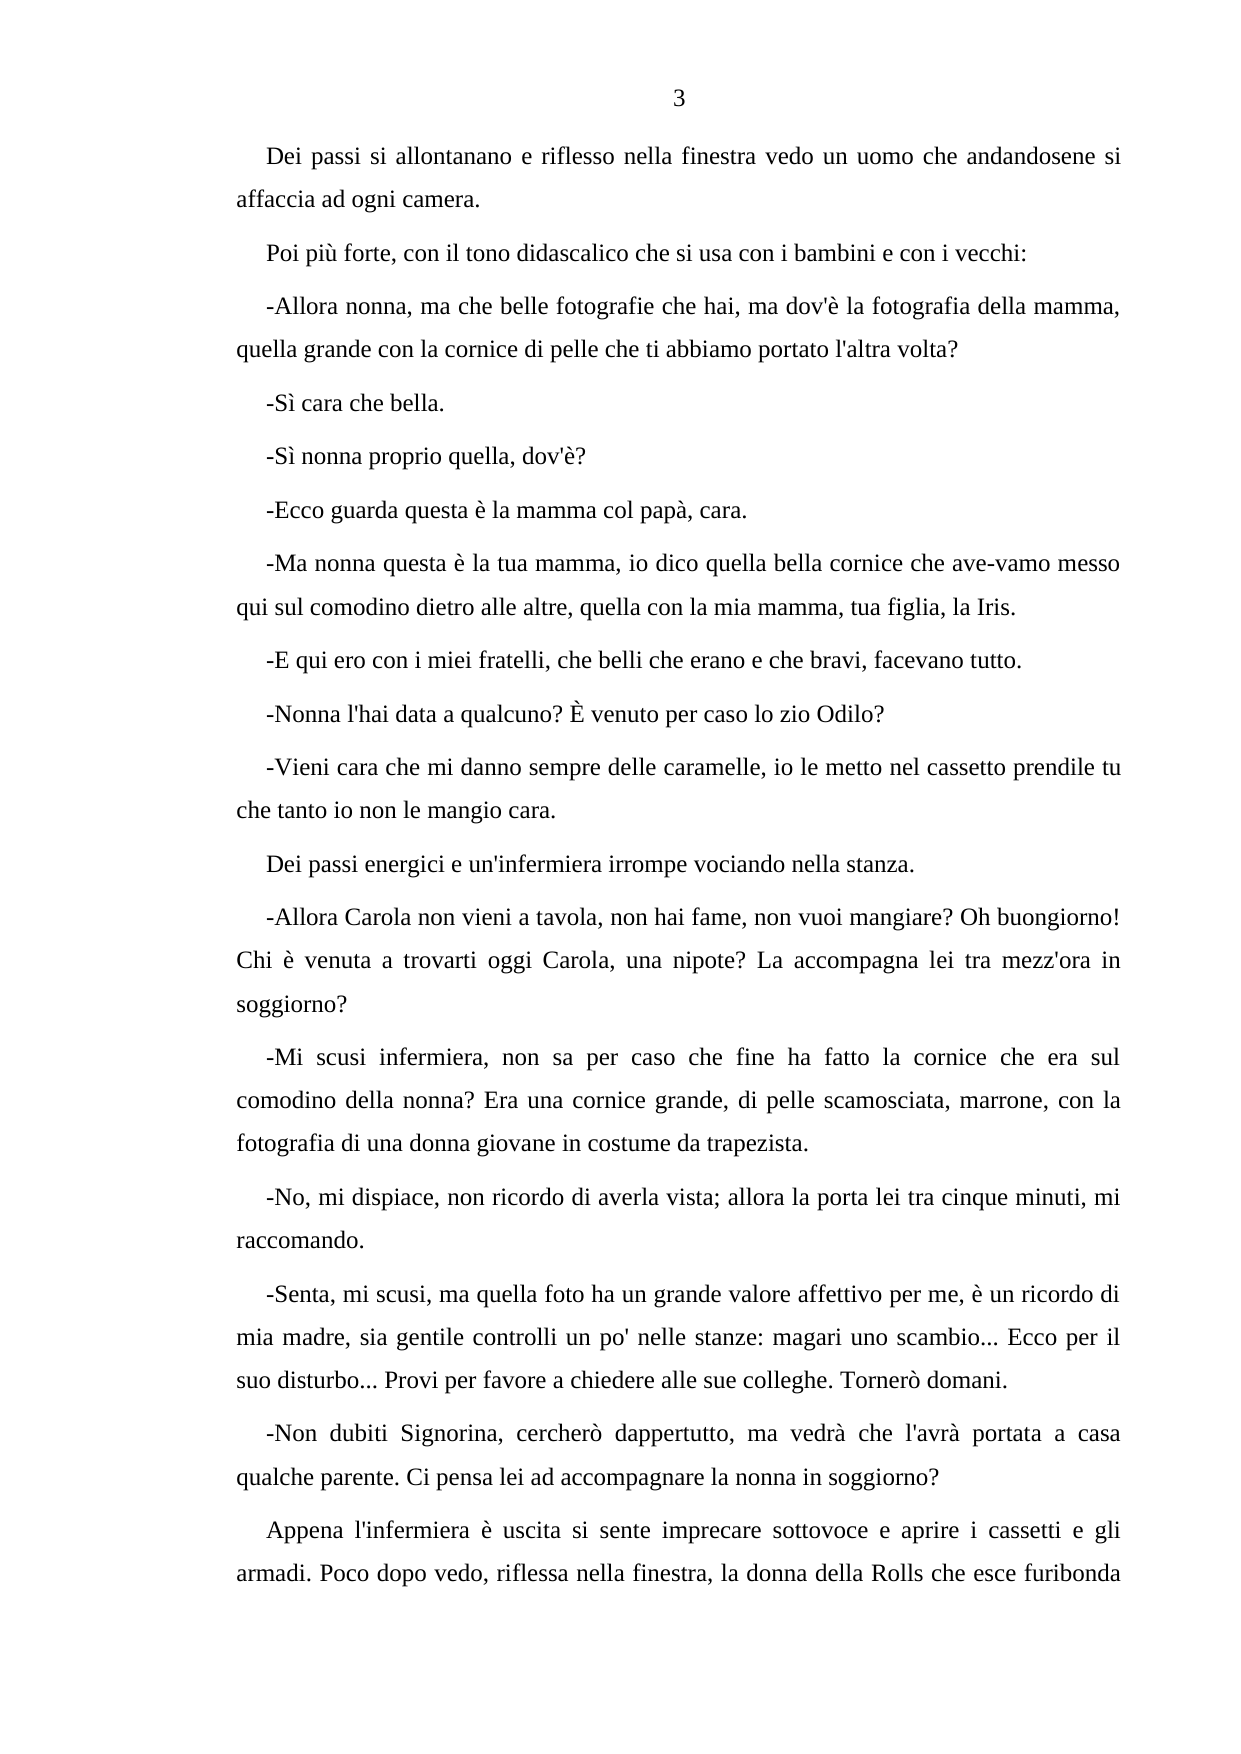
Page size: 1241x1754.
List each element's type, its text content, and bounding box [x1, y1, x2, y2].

text -Sì cara che bella. [236, 388, 1122, 417]
text Dei passi si allontanano e riflesso nella finestra vedo un uomo che andandosene si affaccia ad ogni camera. [236, 141, 1122, 213]
text -Non dubiti Signorina, cercherò dappertutto, ma vedrà che l'avrà portata a casa qualche parente. Ci pensa lei ad accompagnare la nonna in soggiorno? [236, 1418, 1122, 1490]
text -Mi scusi infermiera, non sa per caso che fine ha fatto la cornice che era sul comodino della nonna? Era una cornice grande, di pelle scamosciata, marrone, con la fotografia di una donna giovane in costume da trapezista. [236, 1042, 1122, 1157]
text -E qui ero con i miei fratelli, che belli che erano e che bravi, facevano tutto. [236, 645, 1122, 674]
text -Sì nonna proprio quella, dov'è? [236, 441, 1122, 470]
text -Allora Carola non vieni a tavola, non hai fame, non vuoi mangiare? Oh buongiorno! Chi è venuta a trovarti oggi Carola, una nipote? La accompagna lei tra mezz'ora in soggiorno? [236, 902, 1122, 1017]
text -Nonna l'hai data a qualcuno? È venuto per caso lo zio Odilo? [236, 699, 1122, 727]
text Poi più forte, con il tono didascalico che si usa con i bambini e con i vecchi: [236, 238, 1122, 266]
text -Allora nonna, ma che belle fotografie che hai, ma dov'è la fotografia della mamma, quella grande con la cornice di pelle che ti abbiamo portato l'altra volta? [236, 291, 1122, 363]
text Appena l'infermiera è uscita si sente imprecare sottovoce e aprire i cassetti e gli armadi. Poco dopo vedo, riflessa nella finestra, la donna della Rolls che esce furibonda [236, 1515, 1122, 1587]
text -Ma nonna questa è la tua mamma, io dico quella bella cornice che ave-vamo messo qui sul comodino dietro alle altre, quella con la mia mamma, tua figlia, la Iris. [236, 548, 1122, 620]
text -No, mi dispiace, non ricordo di averla vista; allora la porta lei tra cinque minuti, mi raccomando. [236, 1182, 1122, 1254]
text -Senta, mi scusi, ma quella foto ha un grande valore affettivo per me, è un ricordo di mia madre, sia gentile controlli un po' nelle stanze: magari uno scambio... Ecco per il suo disturbo... Provi per favore a chiedere alle sue colleghe. Tornerò domani. [236, 1279, 1122, 1394]
text -Vieni cara che mi danno sempre delle caramelle, io le metto nel cassetto prendile tu che tanto io non le mangio cara. [236, 752, 1122, 824]
text -Ecco guarda questa è la mamma col papà, cara. [236, 495, 1122, 524]
text Dei passi energici e un'infermiera irrompe vociando nella stanza. [236, 849, 1122, 878]
